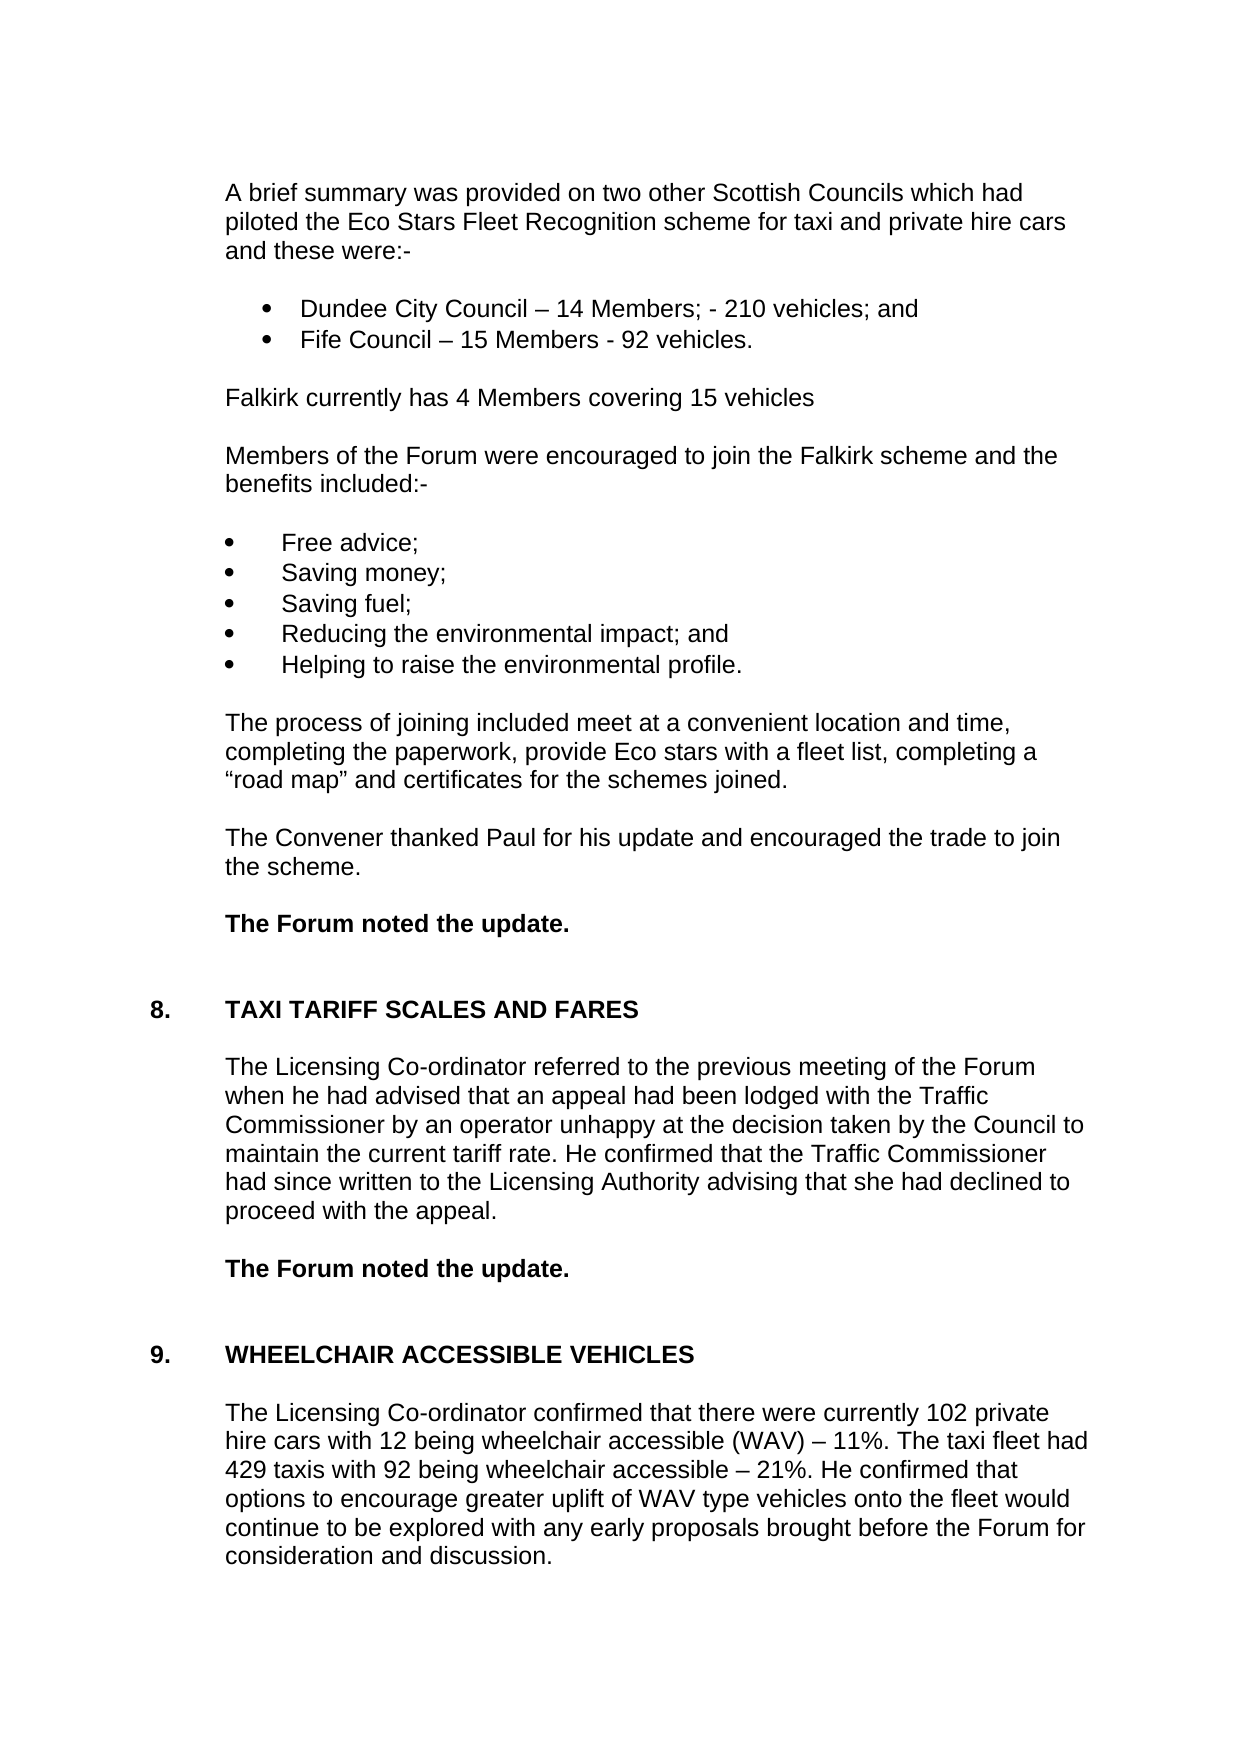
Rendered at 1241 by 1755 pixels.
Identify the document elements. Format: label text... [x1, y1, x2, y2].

subtitle WHEELCHAIR ACCESSIBLE VEHICLES [150, 1340, 1103, 1369]
list Saving fuel; [225, 588, 1103, 618]
list Reducing the environmental impact; and [225, 618, 1103, 649]
text The Convener thanked Paul for his update and encouraged the trade to join the scheme. [225, 823, 1064, 880]
list Dundee City Council – 14 Members; - 210 vehicles; and [262, 293, 1103, 324]
text The Forum noted the update. [225, 1254, 1103, 1282]
list Helping to raise the environmental profile. [225, 649, 1103, 679]
text The Licensing Co-ordinator confirmed that there were currently 102 private hire cars with 12 being wheelchair accessible (WAV) – 11%. The taxi fleet had 429 taxis with 92 being wheelchair accessible – 21%. He confirmed that options to encourage greater uplift of WAV type vehicles onto the fleet would continue to be explored with any early proposals brought before the Forum for consideration and discussion. [225, 1397, 1091, 1570]
text A brief summary was provided on two other Scottish Councils which had piloted the Eco Stars Fleet Recognition scheme for taxi and private hire cars and these were:- [225, 178, 1069, 265]
list Free advice; [225, 527, 1103, 557]
text The Licensing Co-ordinator referred to the previous meeting of the Forum when he had advised that an appeal had been lodged with the Traffic Commissioner by an operator unhappy at the decision taken by the Council to maintain the current tariff rate. He confirmed that the Traffic Commissioner had since written to the Licensing Authority advising that she had declined to proceed with the appeal. [225, 1052, 1087, 1225]
list Saving money; [225, 557, 1103, 588]
subtitle TAXI TARIFF SCALES AND FARES [150, 995, 1103, 1024]
list Fife Council – 15 Members - 92 vehicles. [262, 324, 1103, 354]
text Members of the Forum were encouraged to join the Falkirk scheme and the benefits included:- [225, 441, 1061, 498]
text The process of joining included meet at a convenient location and time, completing the paperwork, provide Eco stars with a fleet list, completing a “road map” and certificates for the schemes joined. [225, 708, 1040, 794]
text The Forum noted the update. [225, 908, 1103, 937]
text Falkirk currently has 4 Members covering 15 vehicles [225, 383, 1103, 412]
